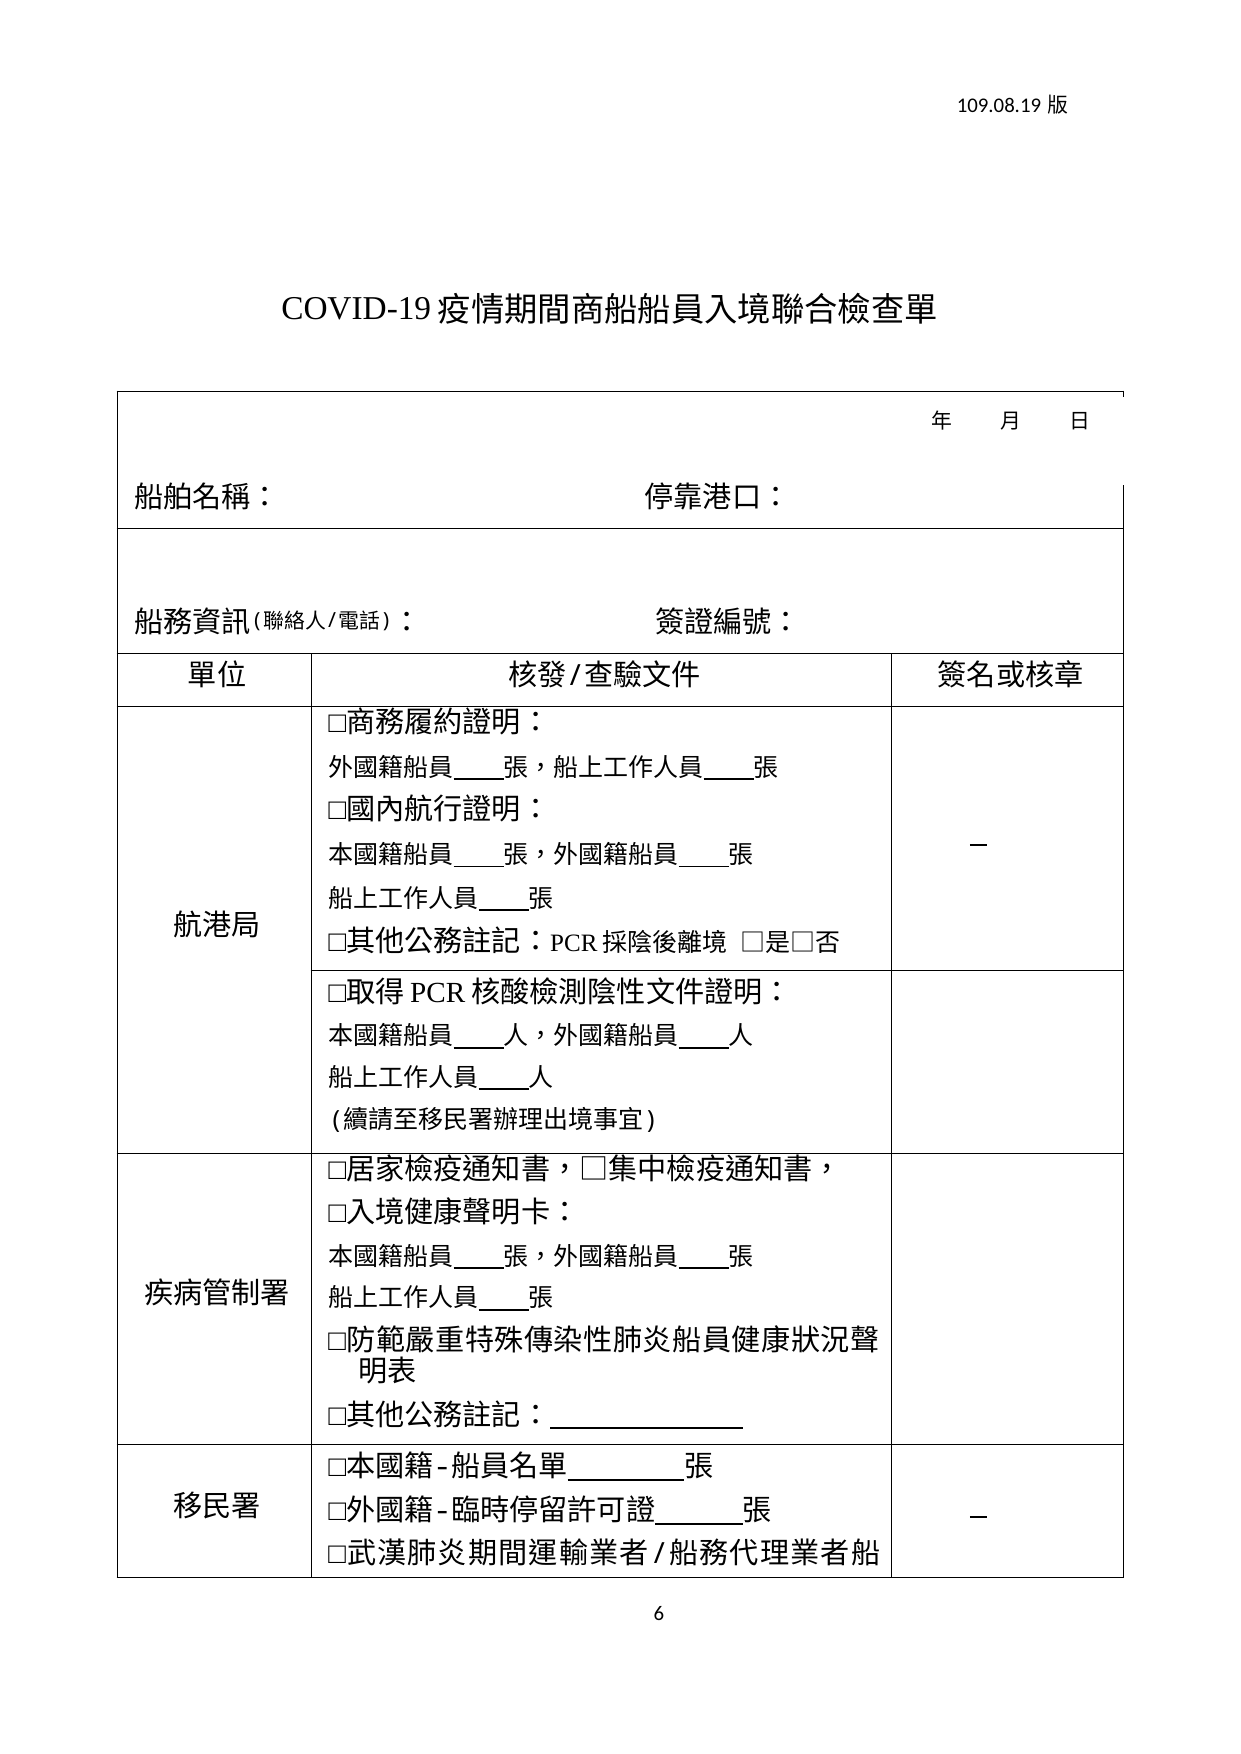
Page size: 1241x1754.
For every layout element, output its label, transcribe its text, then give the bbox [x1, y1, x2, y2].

table_cell □商務履約證明： 外國籍船員 張，船上工作人員 張 □國內航行證明： 本國籍船員 張，外國籍船員 張 船上工作人員 張 □其他公務註記：PCR採陰後離境 □是□否 [312, 707, 891, 970]
text COVID-19疫情期間商船船員入境聯合檢查單 [148, 266, 1092, 328]
table_cell 疾病管制署 [118, 1154, 311, 1444]
table_cell [892, 971, 1123, 1153]
table_cell 核發/查驗文件 [312, 654, 891, 706]
table_cell [892, 1445, 1123, 1577]
table_cell 船務資訊(聯絡人/電話)： 簽證編號： [118, 529, 1123, 653]
table_cell [892, 707, 1123, 970]
table_cell □居家檢疫通知書，□集中檢疫通知書， □入境健康聲明卡： 本國籍船員 張，外國籍船員 張 船上工作人員 張 □防範嚴重特殊傳染性肺炎船員健康狀況聲明表 □其他公務註記： [312, 1154, 891, 1444]
table_cell [892, 1154, 1123, 1444]
table_cell □本國籍-船員名單 張 □外國籍-臨時停留許可證 張 □武漢肺炎期間運輸業者/船務代理業者船 [312, 1445, 891, 1577]
table_cell 簽名或核章 [892, 654, 1123, 706]
table_header 船舶名稱： 停靠港口： [118, 392, 1144, 528]
table_cell 航港局 [118, 707, 311, 1153]
table_cell 單位 [118, 654, 311, 706]
table_cell 移民署 [118, 1445, 311, 1577]
table_cell □取得PCR核酸檢測陰性文件證明： 本國籍船員 人，外國籍船員 人 船上工作人員 人 (續請至移民署辦理出境事宜) [312, 971, 891, 1153]
